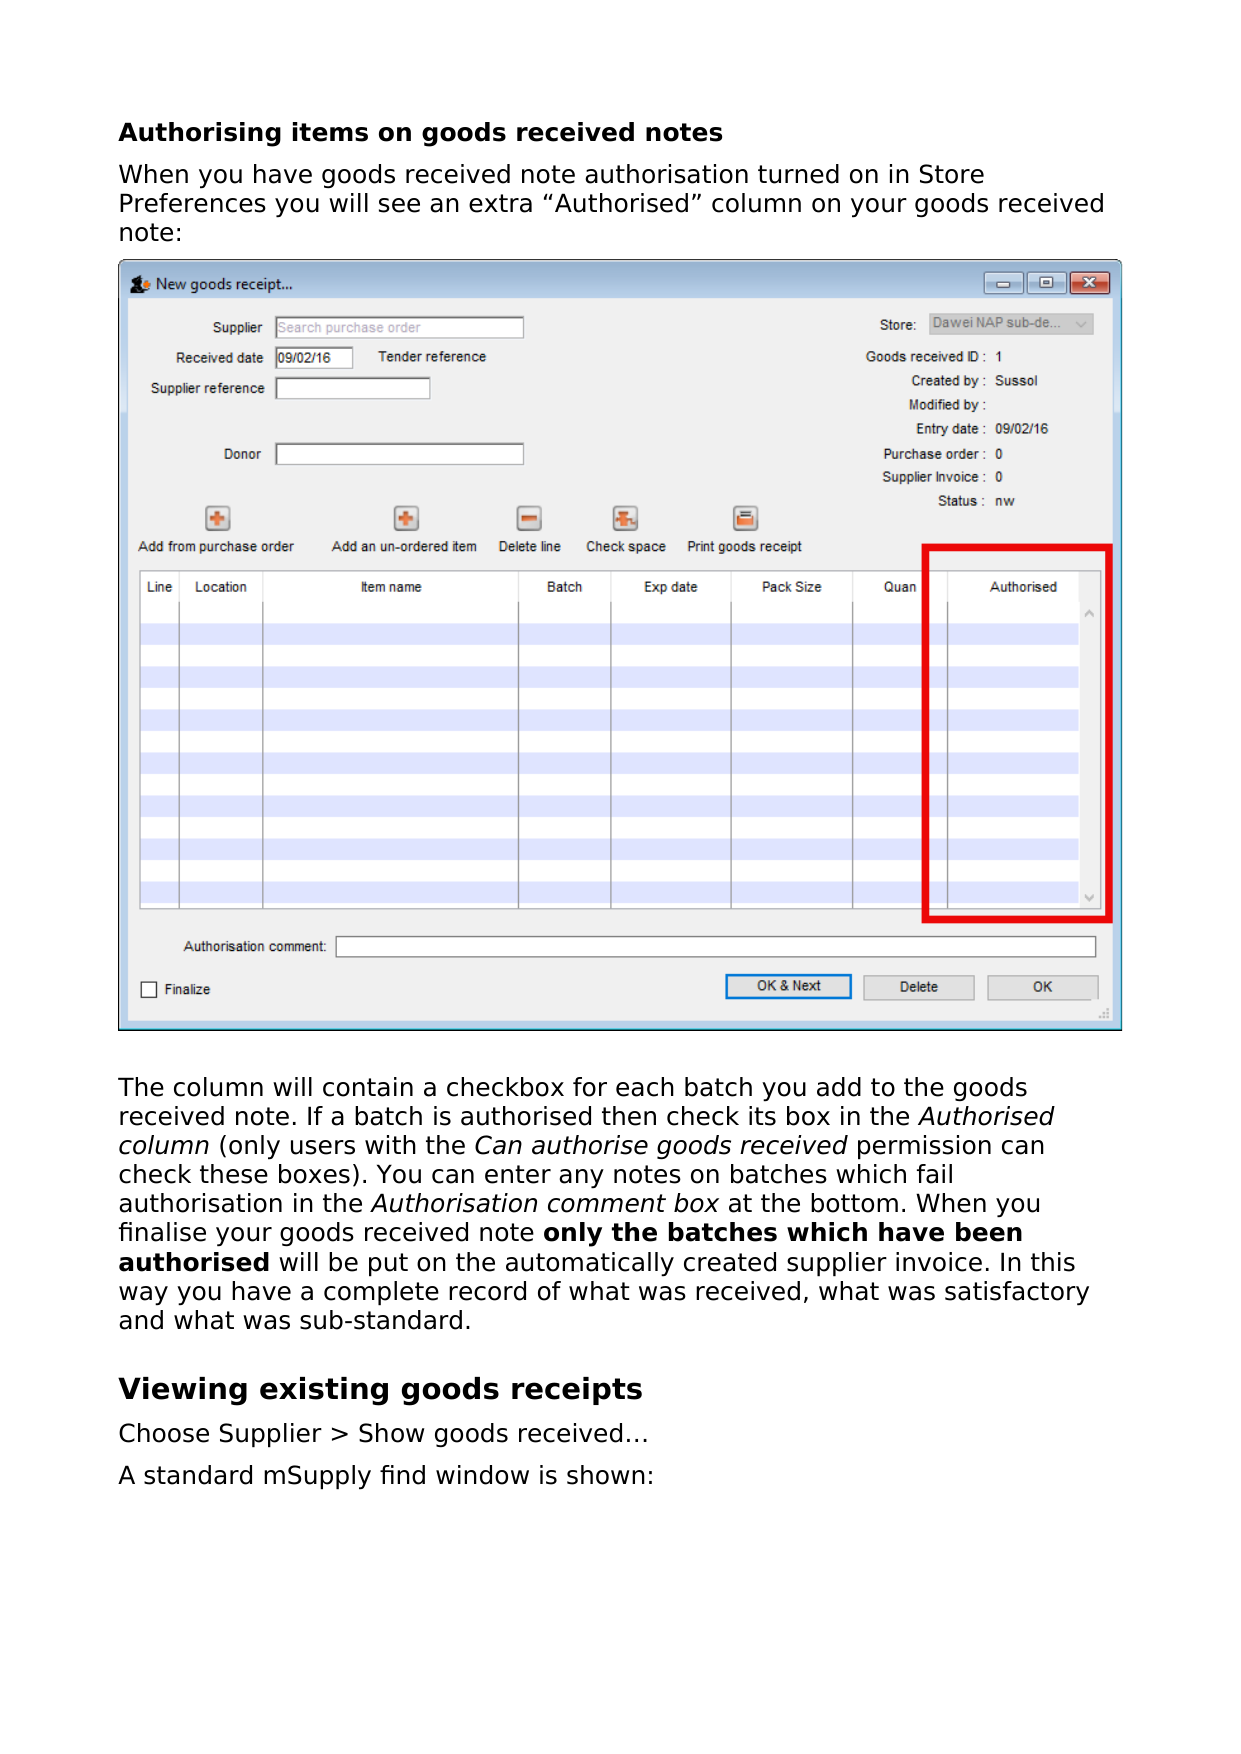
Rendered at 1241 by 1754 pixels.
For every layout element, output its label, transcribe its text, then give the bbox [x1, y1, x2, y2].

subtitle Viewing existing goods receipts [118, 1373, 1122, 1407]
text A standard mSupply find window is shown: [118, 1461, 1122, 1490]
subtitle Authorising items on goods received notes [118, 118, 1122, 147]
picture [118, 259, 1123, 1031]
text The column will contain a checkbox for each batch you add to the goods received note. If a batch is authorised then check its box in the Authorised column (only users with the Can authorise goods received permission can check these boxes). You can enter any notes on batches which fail authorisation in the Authorisation comment box at the bottom. When you finalise your goods received note only the batches which have been authorised will be put on the automatically created supplier invoice. In this way you have a complete record of what was received, what was satisfactory and what was sub-standard. [118, 1073, 1122, 1335]
text Choose Supplier > Show goods received… [118, 1419, 1122, 1448]
text When you have goods received note authorisation turned on in Store Preferences you will see an extra “Authorised” column on your goods received note: [118, 160, 1122, 247]
